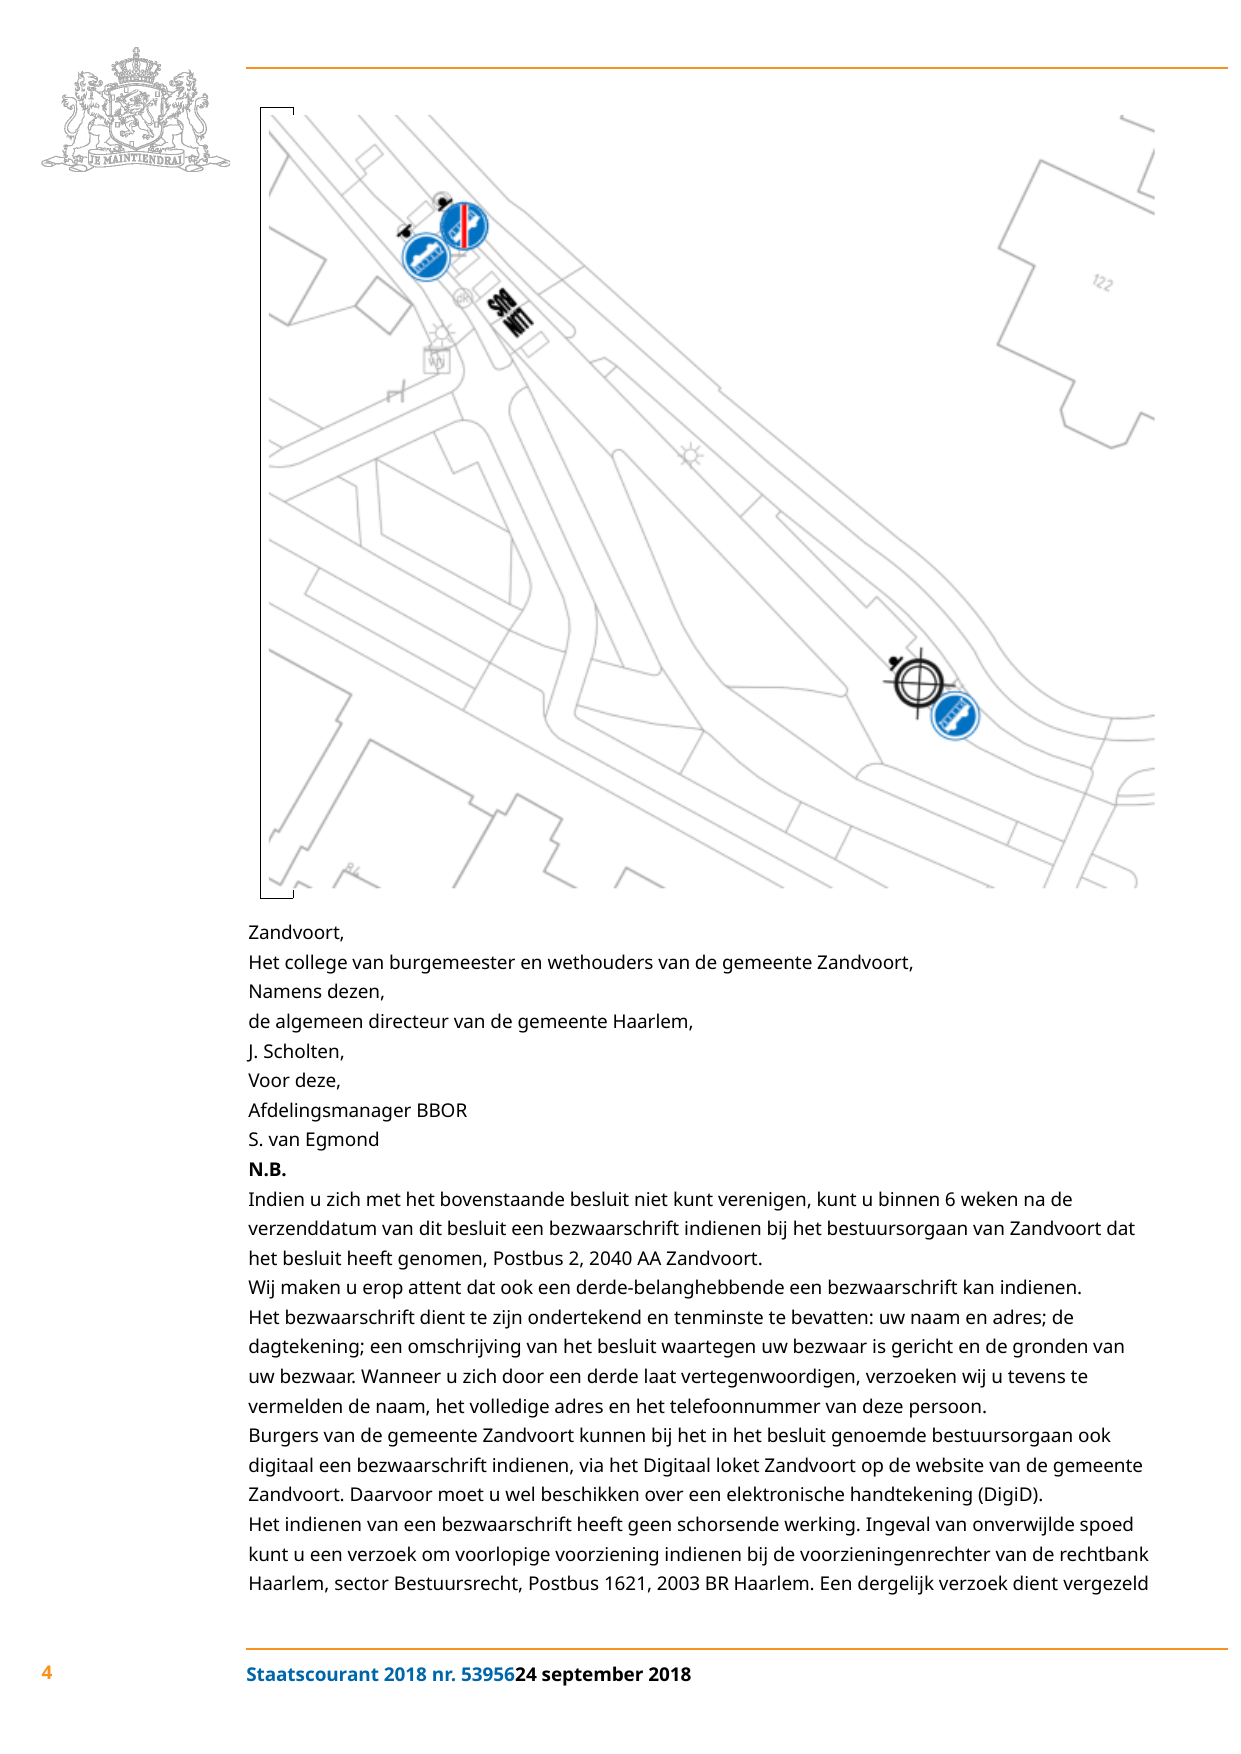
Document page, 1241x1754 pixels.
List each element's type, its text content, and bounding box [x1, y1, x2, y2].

text Wij maken u erop attent dat ook een derde-belanghebbende een bezwaarschrift kan indienen. [248, 1274, 1152, 1300]
picture [268, 115, 1155, 890]
text Zandvoort, [248, 919, 1152, 945]
text S. van Egmond [248, 1127, 1152, 1152]
text Afdelingsmanager BBOR [248, 1097, 1152, 1123]
text de algemeen directeur van de gemeente Haarlem, [248, 1008, 1152, 1034]
picture [41, 47, 231, 172]
text Het college van burgemeester en wethouders van de gemeente Zandvoort, [248, 949, 1152, 975]
text Het indienen van een bezwaarschrift heeft geen schorsende werking. Ingeval van onverwijlde spoed kunt u een verzoek om voorlopige voorziening indienen bij de voorzieningenrechter van de rechtbank Haarlem, sector Bestuursrecht, Postbus 1621, 2003 BR Haarlem. Een dergelijk verzoek dient vergezeld [248, 1511, 1152, 1596]
text Burgers van de gemeente Zandvoort kunnen bij het in het besluit genoemde bestuursorgaan ook digitaal een bezwaarschrift indienen, via het Digitaal loket Zandvoort op de website van de gemeente Zandvoort. Daarvoor moet u wel beschikken over een elektronische handtekening (DigiD). [248, 1422, 1152, 1507]
text N.B. [248, 1156, 1152, 1182]
text Indien u zich met het bovenstaande besluit niet kunt verenigen, kunt u binnen 6 weken na de verzenddatum van dit besluit een bezwaarschrift indienen bij het bestuursorgaan van Zandvoort dat het besluit heeft genomen, Postbus 2, 2040 AA Zandvoort. [248, 1186, 1152, 1271]
text Het bezwaarschrift dient te zijn ondertekend en tenminste te bevatten: uw naam en adres; de dagtekening; een omschrijving van het besluit waartegen uw bezwaar is gericht en de gronden van uw bezwaar. Wanneer u zich door een derde laat vertegenwoordigen, verzoeken wij u tevens te vermelden de naam, het volledige adres en het telefoonnummer van deze persoon. [248, 1304, 1152, 1419]
text J. Scholten, [248, 1038, 1152, 1064]
text Voor deze, [248, 1067, 1152, 1093]
text Namens dezen, [248, 979, 1152, 1004]
